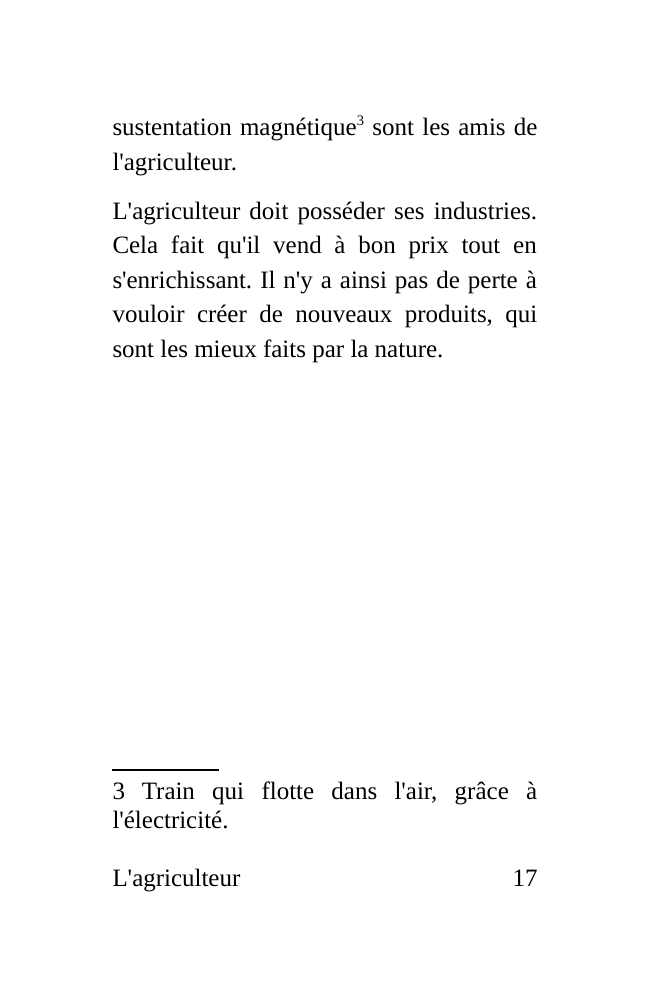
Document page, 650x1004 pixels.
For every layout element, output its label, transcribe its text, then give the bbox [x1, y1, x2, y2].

text sustentation magnétique sont les amis de l'agriculteur. [112, 112, 537, 175]
text L'agriculteur doit posséder ses industries. Cela fait qu'il vend à bon prix tout en s'enrichissant. Il n'y a ainsi pas de perte à vouloir créer de nouveaux produits, qui sont les mieux faits par la nature. [112, 196, 537, 362]
text Train qui flotte dans l'air, grâce à l'électricité. [112, 776, 537, 833]
